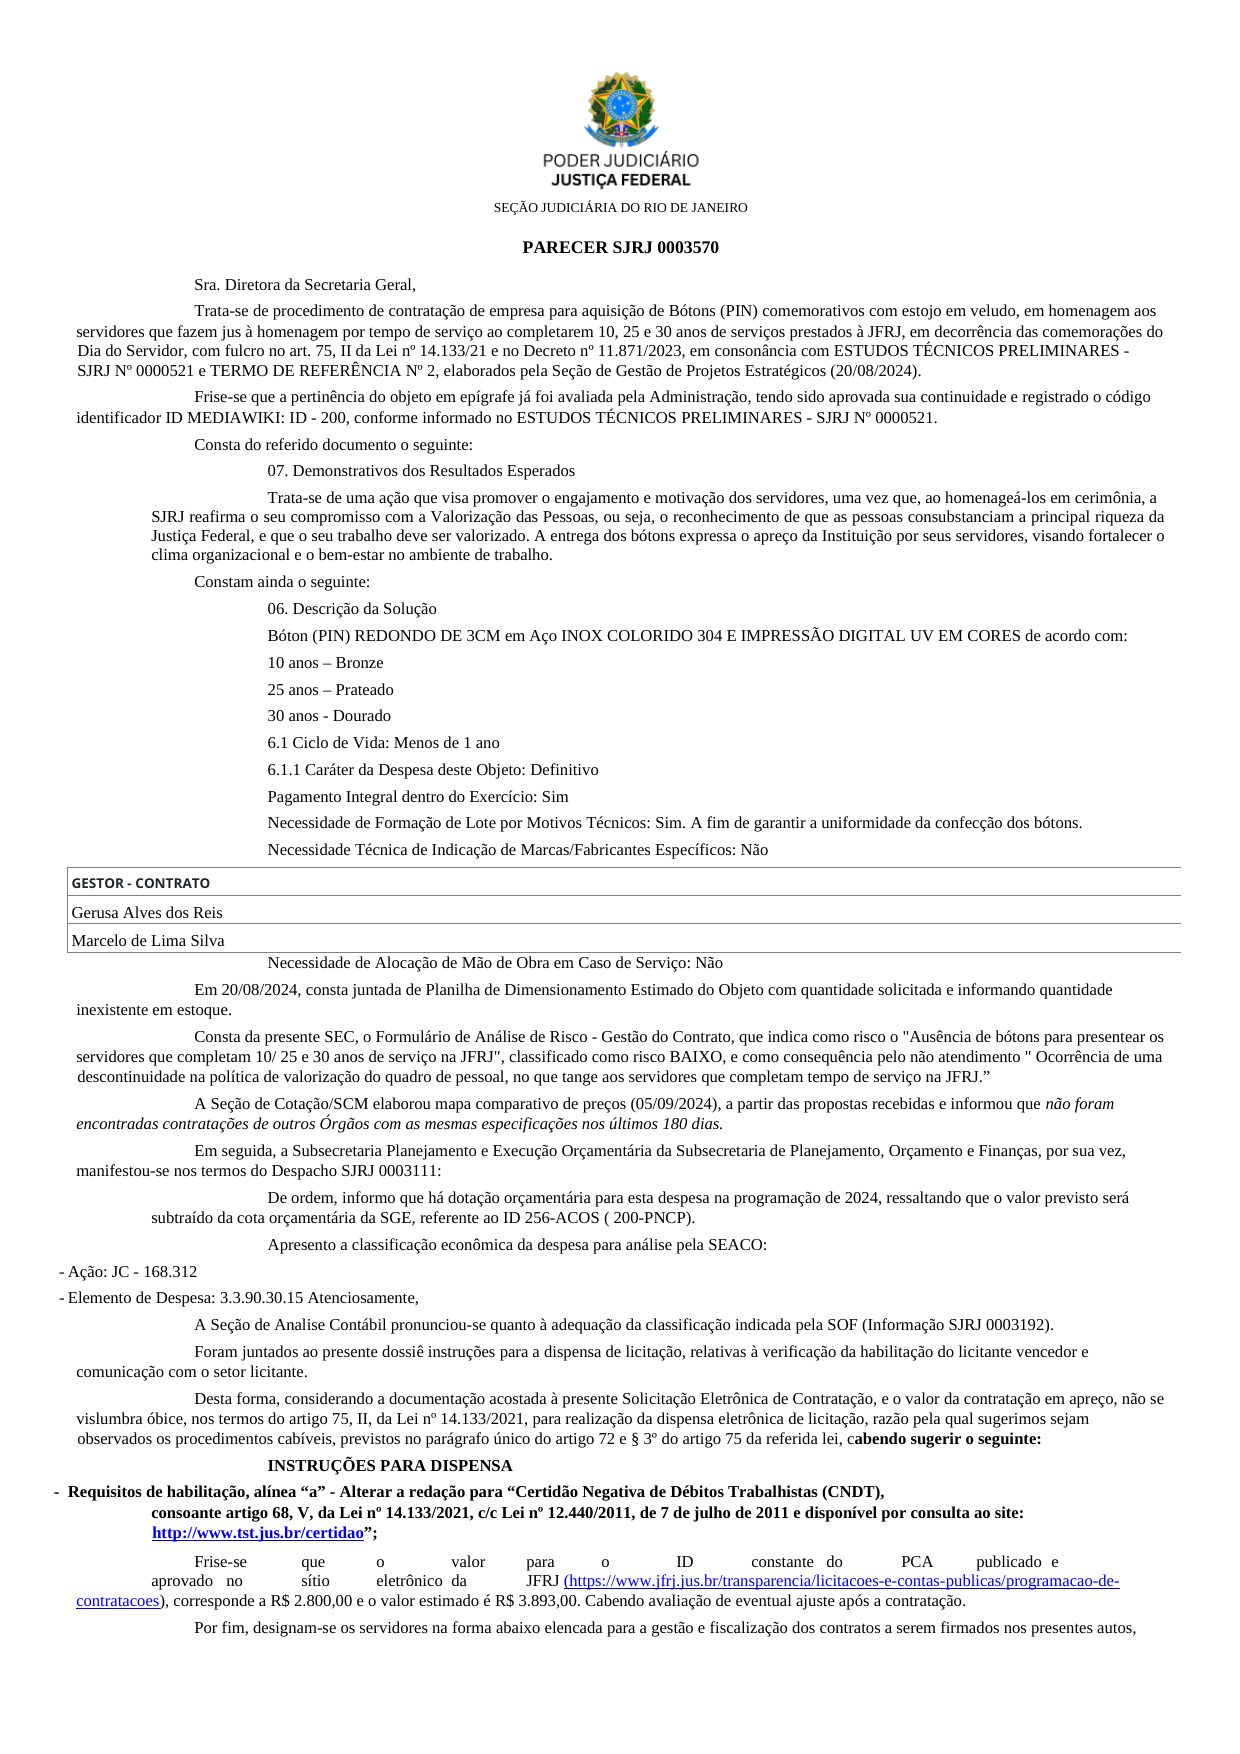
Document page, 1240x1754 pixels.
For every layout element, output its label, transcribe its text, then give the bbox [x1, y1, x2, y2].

text Em seguida, a Subsecretaria Planejamento e Execução Orçamentária da Subsecretaria de Planejamento, Orçamento e Finanças, por sua vez, [194, 1140, 1166, 1159]
text Pagamento Integral dentro do Exercício: Sim [267, 786, 1166, 806]
text Por fim, designam-se os servidores na forma abaixo elencada para a gestão e fiscalização dos contratos a serem firmados nos presentes autos, [194, 1617, 1166, 1637]
table_cell Gerusa Alves dos Reis [68, 896, 1181, 923]
text A Seção de Cotação/SCM elaborou mapa comparativo de preços (05/09/2024), a partir das propostas recebidas e informou que não foram [194, 1093, 1166, 1113]
text servidores que fazem jus à homenagem por tempo de serviço ao completarem 10, 25 e 30 anos de serviços prestados à JFRJ, em decorrência das comemorações do Dia do Servidor, com fulcro no art. 75, II da Lei nº 14.133/21 e no Decreto nº 11.871/2023, em consonância com ESTUDOS TÉCNICOS PRELIMINARES - SJRJ Nº 0000521 e TERMO DE REFERÊNCIA Nº 2, elaborados pela Seção de Gestão de Projetos Estratégicos (20/08/2024). [76, 321, 1166, 379]
text 30 anos - Dourado [267, 706, 1166, 725]
text Necessidade Técnica de Indicação de Marcas/Fabricantes Específicos: Não [267, 840, 1166, 859]
text SEÇÃO JUDICIÁRIA DO RIO DE JANEIRO [76, 103, 1166, 215]
text Frise-se que o valor para o ID constante do PCA publicado e aprovado no sítio eletrônico da JFRJ (https://www.jfrj.jus.br/transparencia/licitacoes-e-contas-publicas/programacao-de-contratacoes), corresponde a R$ 2.800,00 e o valor estimado é R$ 3.893,00. Cabendo avaliação de eventual ajuste após a contratação. [76, 1552, 1166, 1610]
list Elemento de Despesa: 3.3.90.30.15 Atenciosamente, [59, 1288, 896, 1307]
text Desta forma, considerando a documentação acostada à presente Solicitação Eletrônica de Contratação, e o valor da contratação em apreço, não se [194, 1389, 1166, 1408]
text 6.1 Ciclo de Vida: Menos de 1 ano [267, 733, 1166, 752]
text SJRJ reafirma o seu compromisso com a Valorização das Pessoas, ou seja, o reconhecimento de que as pessoas consubstanciam a principal riqueza da Justiça Federal, e que o seu trabalho deve ser valorizado. A entrega dos bótons expressa o apreço da Instituição por seus servidores, visando fortalecer o clima organizacional e o bem-estar no ambiente de trabalho. [151, 508, 1166, 564]
text servidores que completam 10/ 25 e 30 anos de serviço na JFRJ", classificado como risco BAIXO, e como consequência pelo não atendimento " Ocorrência de uma descontinuidade na política de valorização do quadro de pessoal, no que tange aos servidores que completam tempo de serviço na JFRJ.” [76, 1047, 1166, 1086]
table_header GESTOR - CONTRATO [68, 868, 1181, 895]
text Necessidade de Formação de Lote por Motivos Técnicos: Sim. A fim de garantir a uniformidade da confecção dos bótons. [267, 813, 1166, 832]
text Apresento a classificação econômica da despesa para análise pela SEACO: [267, 1234, 1166, 1254]
table_cell Marcelo de Lima Silva [68, 924, 1181, 952]
text 06. Descrição da Solução [267, 599, 1166, 618]
text Bóton (PIN) REDONDO DE 3CM em Aço INOX COLORIDO 304 E IMPRESSÃO DIGITAL UV EM CORES de acordo com: [267, 626, 1166, 645]
text Trata-se de uma ação que visa promover o engajamento e motivação dos servidores, uma vez que, ao homenageá-los em cerimônia, a [267, 488, 1166, 507]
text Trata-se de procedimento de contratação de empresa para aquisição de Bótons (PIN) comemorativos com estojo em veludo, em homenagem aos [194, 301, 1166, 320]
text Sra. Diretora da Secretaria Geral, [194, 274, 1166, 293]
subtitle PARECER SJRJ 0003570 [76, 237, 1166, 257]
text INSTRUÇÕES PARA DISPENSA [267, 1455, 1166, 1474]
text De ordem, informo que há dotação orçamentária para esta despesa na programação de 2024, ressaltando que o valor previsto será [267, 1187, 1166, 1207]
text Em 20/08/2024, consta juntada de Planilha de Dimensionamento Estimado do Objeto com quantidade solicitada e informando quantidade [194, 980, 1166, 999]
text identificador ID MEDIAWIKI: ID - 200, conforme informado no ESTUDOS TÉCNICOS PRELIMINARES - SJRJ Nº 0000521. [76, 407, 1166, 427]
text vislumbra óbice, nos termos do artigo 75, II, da Lei nº 14.133/2021, para realização da dispensa eletrônica de licitação, razão pela qual sugerimos sejam observados os procedimentos cabíveis, previstos no parágrafo único do artigo 72 e § 3º do artigo 75 da referida lei, cabendo sugerir o seguinte: [76, 1409, 1166, 1448]
text Consta do referido documento o seguinte: [194, 434, 1166, 453]
list Ação: JC - 168.312 [59, 1261, 896, 1281]
text subtraído da cota orçamentária da SGE, referente ao ID 256-ACOS ( 200-PNCP). [151, 1208, 1166, 1227]
text manifestou-se nos termos do Despacho SJRJ 0003111: [76, 1161, 1166, 1180]
text 10 anos – Bronze [267, 653, 1166, 672]
text 6.1.1 Caráter da Despesa deste Objeto: Definitivo [267, 760, 1166, 779]
text consoante artigo 68, V, da Lei nº 14.133/2021, c/c Lei nº 12.440/2011, de 7 de julho de 2011 e disponível por consulta ao site: http://www.tst.jus.br/certidao”; [151, 1502, 1166, 1542]
text inexistente em estoque. [76, 1000, 1166, 1019]
text 07. Demonstrativos dos Resultados Esperados [267, 461, 1166, 480]
text A Seção de Analise Contábil pronunciou-se quanto à adequação da classificação indicada pela SOF (Informação SJRJ 0003192). [194, 1315, 1166, 1334]
text Frise-se que a pertinência do objeto em epígrafe já foi avaliada pela Administração, tendo sido aprovada sua continuidade e registrado o código [194, 387, 1166, 406]
text Necessidade de Alocação de Mão de Obra em Caso de Serviço: Não [267, 953, 1166, 972]
text Constam ainda o seguinte: [194, 572, 1166, 591]
text encontradas contratações de outros Órgãos com as mesmas especificações nos últimos 180 dias. [76, 1114, 1166, 1133]
text Consta da presente SEC, o Formulário de Análise de Risco - Gestão do Contrato, que indica como risco o "Ausência de bótons para presentear os [194, 1027, 1166, 1046]
text Foram juntados ao presente dossiê instruções para a dispensa de licitação, relativas à verificação da habilitação do licitante vencedor e [194, 1342, 1166, 1361]
list Requisitos de habilitação, alínea “a” - Alterar a redação para “Certidão Negativa de Débitos Trabalhistas (CNDT), [53, 1482, 1166, 1501]
text comunicação com o setor licitante. [76, 1362, 1166, 1381]
text 25 anos – Prateado [267, 679, 1166, 698]
